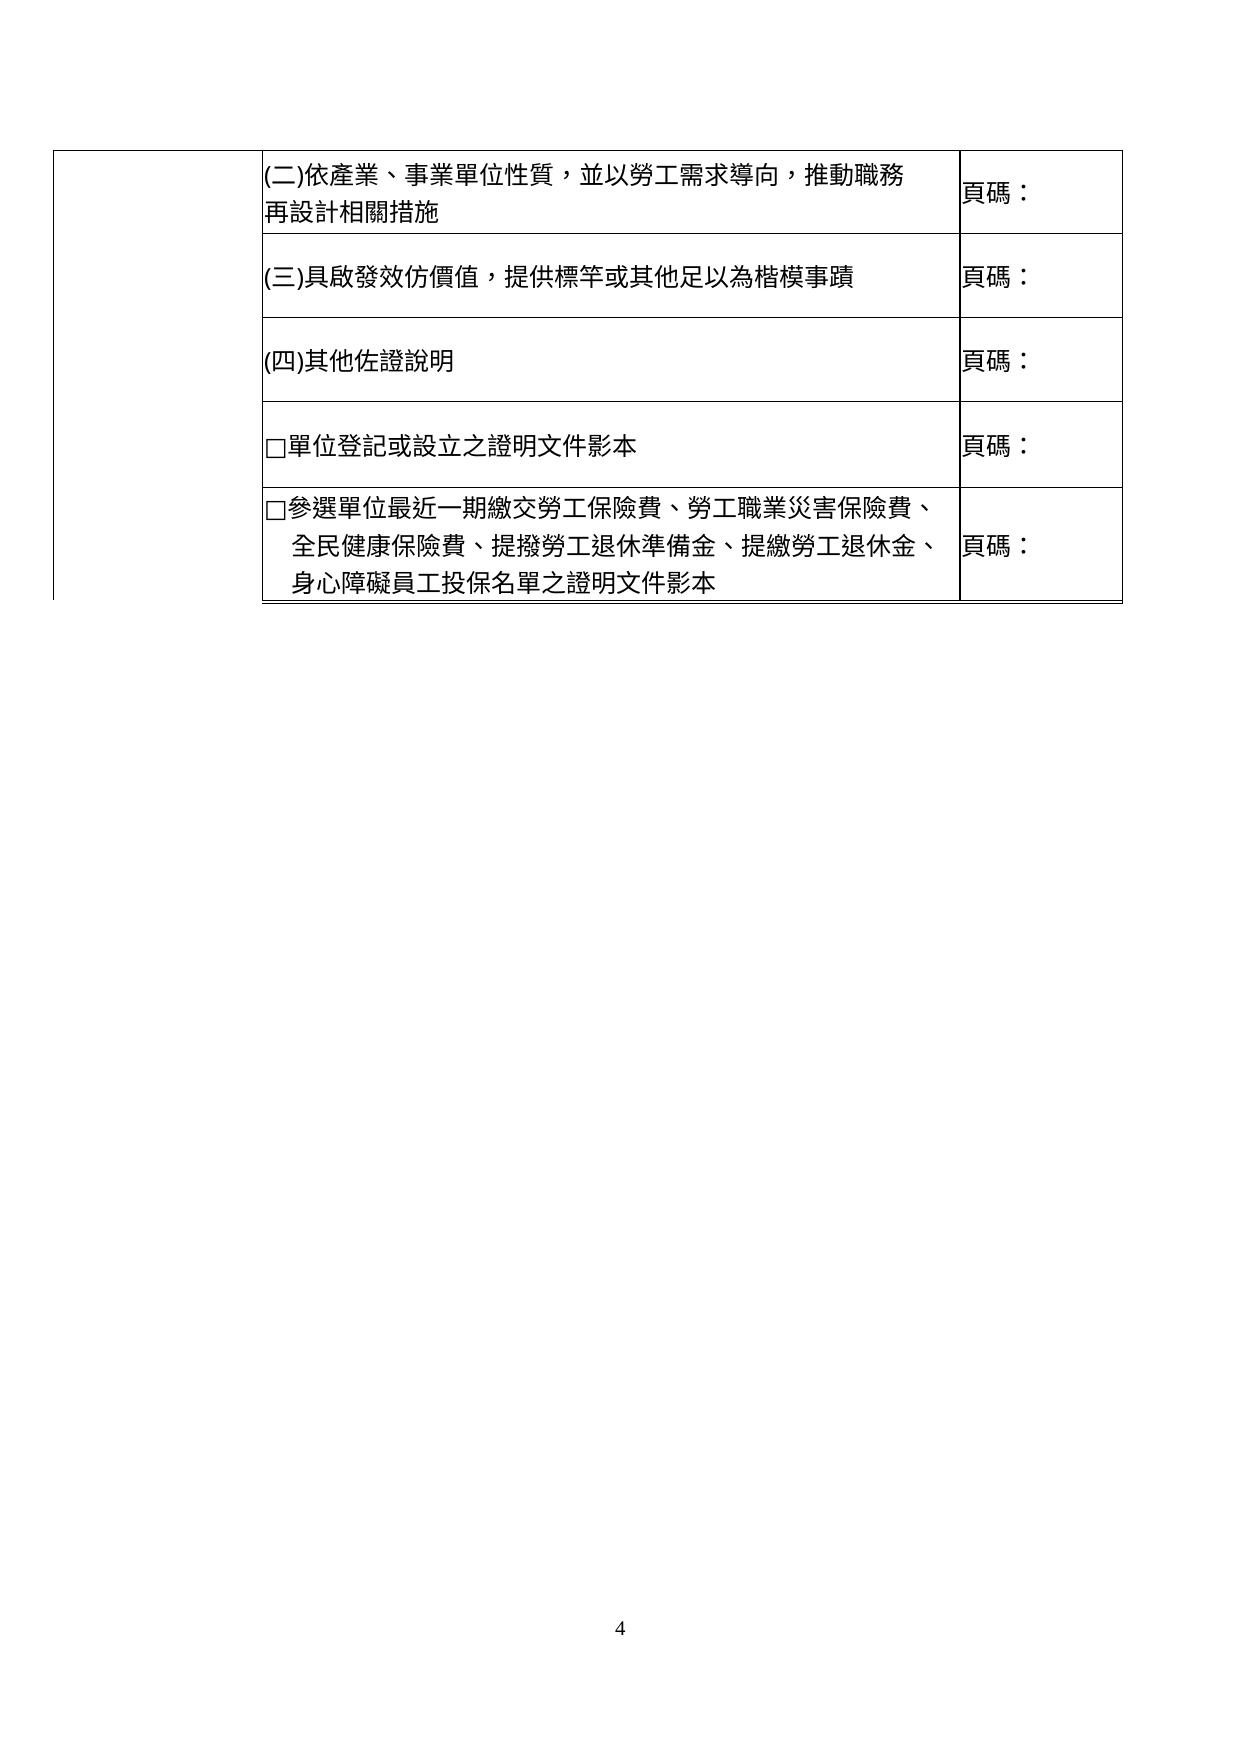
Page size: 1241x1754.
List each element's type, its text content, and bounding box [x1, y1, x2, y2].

table_cell 頁碼： [961, 402, 1122, 487]
table_cell 頁碼： [961, 488, 1122, 600]
table_cell □參選單位最近一期繳交勞工保險費、勞工職業災害保險費、全民健康保險費、提撥勞工退休準備金、提繳勞工退休金、身心障礙員工投保名單之證明文件影本 [263, 488, 959, 600]
table_cell (二)依產業、事業單位性質，並以勞工需求導向，推動職務 再設計相關措施 [263, 151, 959, 233]
table_cell 頁碼： [961, 234, 1122, 317]
table_cell 頁碼： [961, 318, 1122, 401]
table_cell □單位登記或設立之證明文件影本 [263, 402, 959, 487]
table_cell (四)其他佐證說明 [263, 318, 959, 401]
table_cell (三)具啟發效仿價值，提供標竿或其他足以為楷模事蹟 [263, 234, 959, 317]
table_cell 頁碼： [961, 151, 1122, 233]
